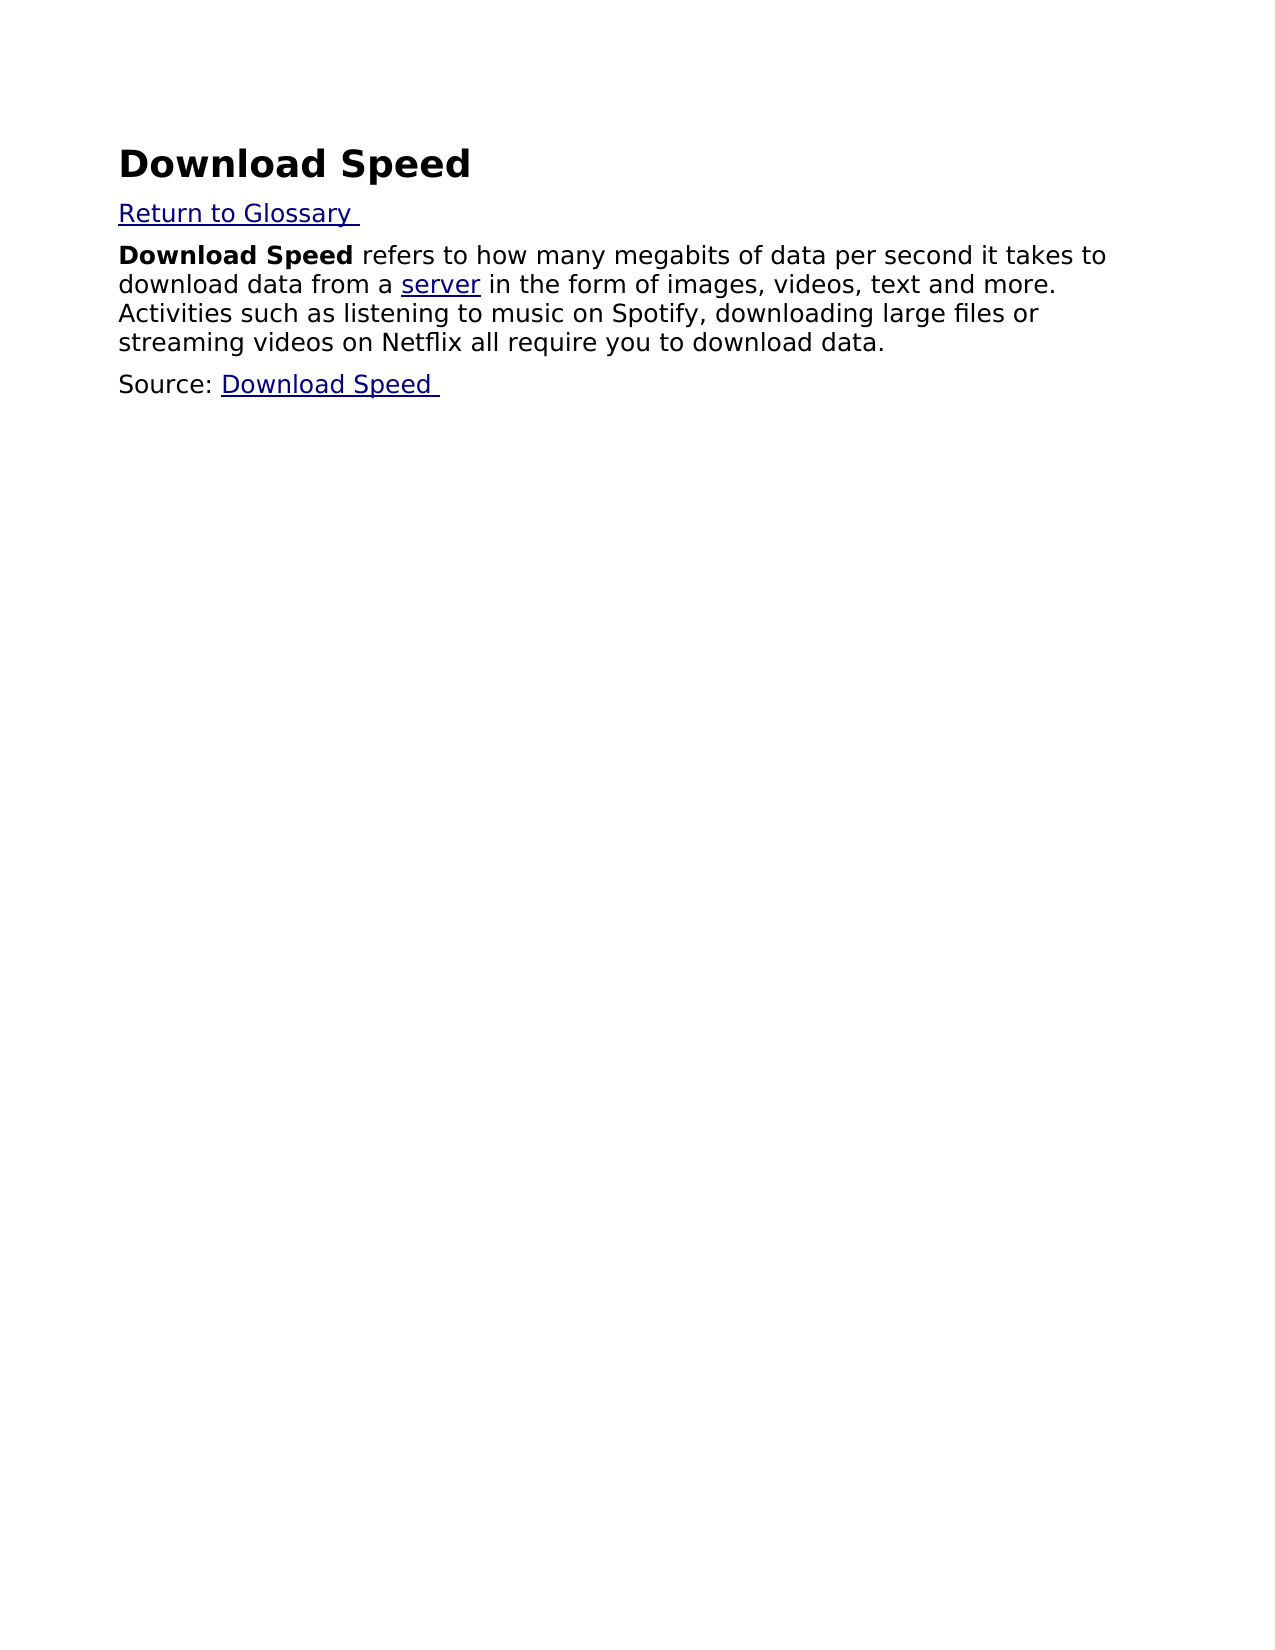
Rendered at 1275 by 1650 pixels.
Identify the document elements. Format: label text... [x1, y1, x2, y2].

text Source: Download Speed [118, 370, 1157, 399]
subtitle Download Speed [118, 143, 1157, 187]
text Download Speed refers to how many megabits of data per second it takes to download data from a server in the form of images, videos, text and more. Activities such as listening to music on Spotify, downloading large files or streaming videos on Netflix all require you to download data. [118, 241, 1157, 358]
text Return to Glossary [118, 199, 1157, 228]
